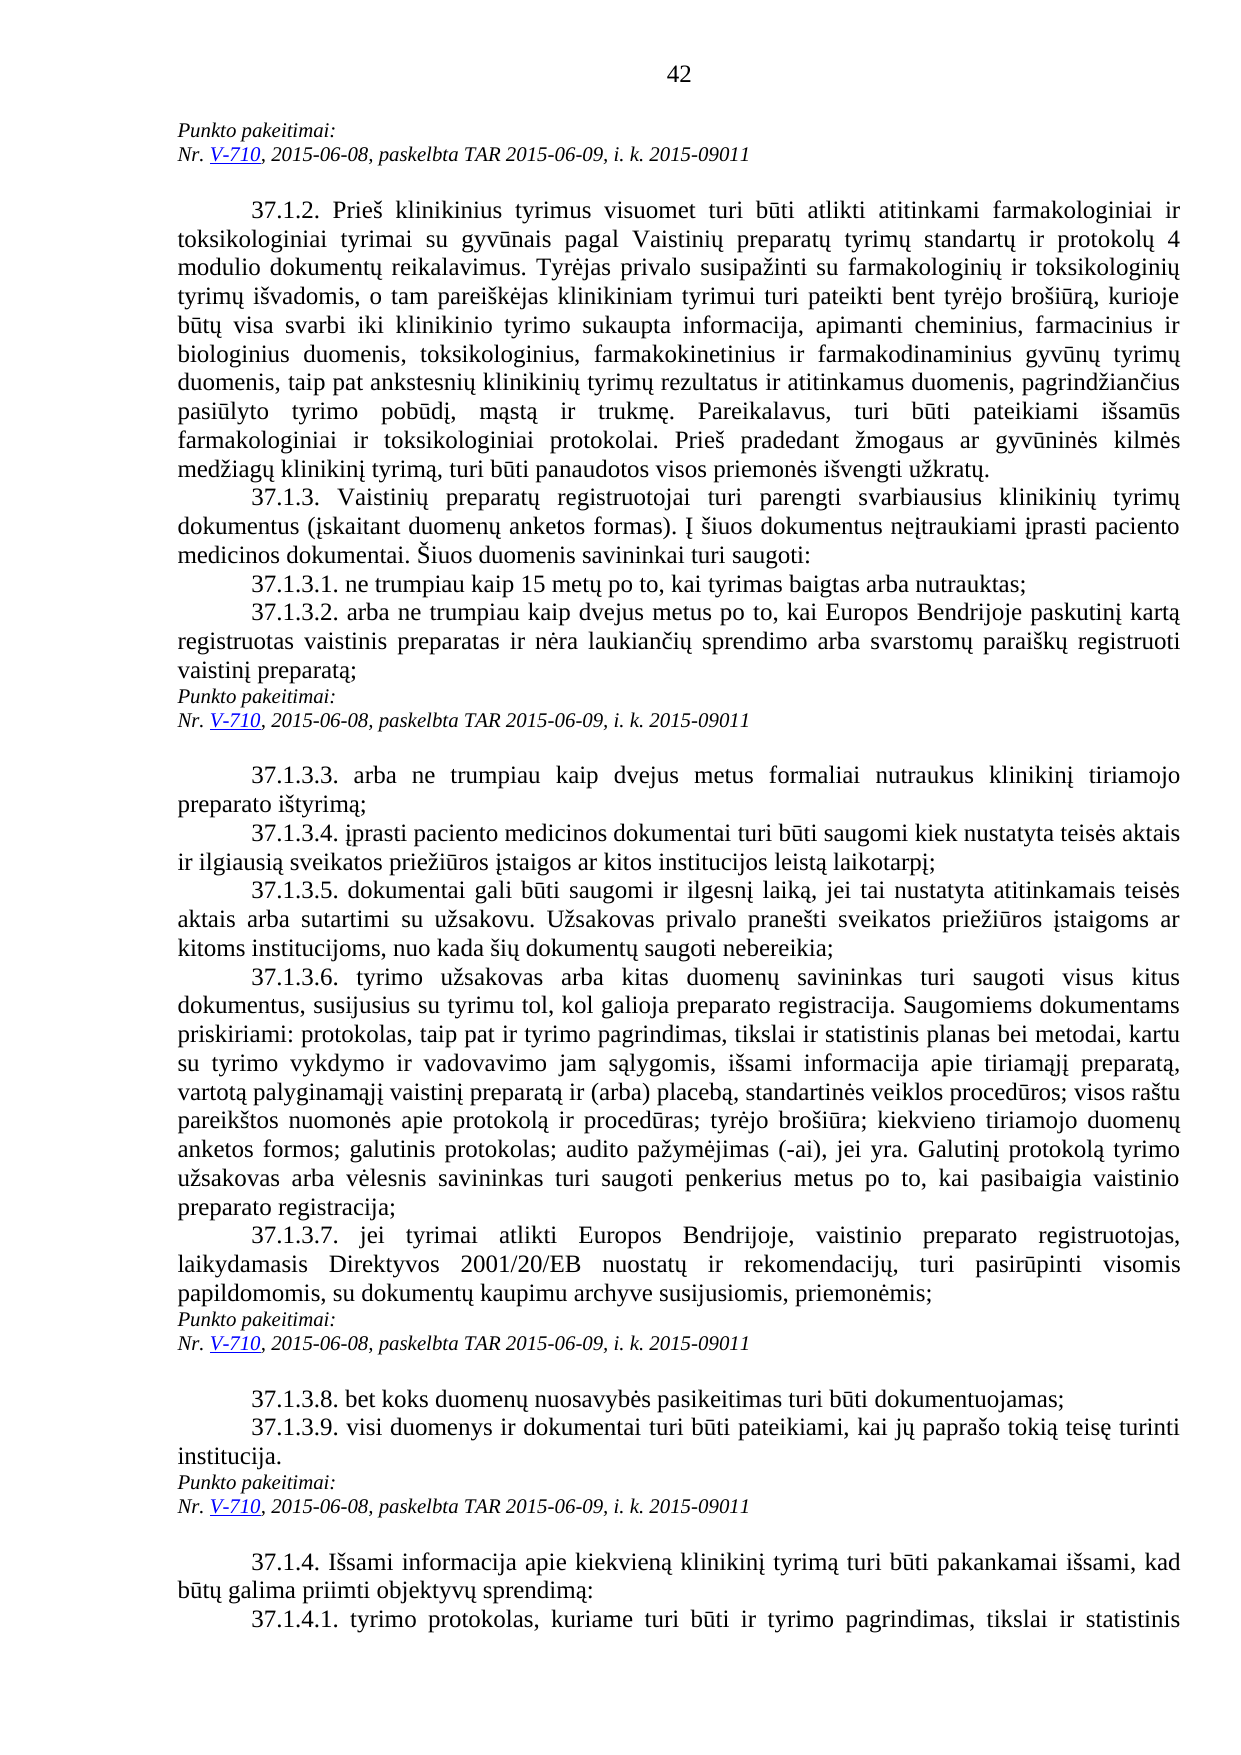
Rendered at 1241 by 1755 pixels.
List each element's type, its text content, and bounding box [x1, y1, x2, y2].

text Punkto pakeitimai: [177, 684, 1181, 708]
text 37.1.2. Prieš klinikinius tyrimus visuomet turi būti atlikti atitinkami farmakologiniai ir toksikologiniai tyrimai su gyvūnais pagal Vaistinių preparatų tyrimų standartų ir protokolų 4 modulio dokumentų reikalavimus. Tyrėjas privalo susipažinti su farmakologinių ir toksikologinių tyrimų išvadomis, o tam pareiškėjas klinikiniam tyrimui turi pateikti bent tyrėjo brošiūrą, kurioje būtų visa svarbi iki klinikinio tyrimo sukaupta informacija, apimanti cheminius, farmacinius ir biologinius duomenis, toksikologinius, farmakokinetinius ir farmakodinaminius gyvūnų tyrimų duomenis, taip pat ankstesnių klinikinių tyrimų rezultatus ir atitinkamus duomenis, pagrindžiančius pasiūlyto tyrimo pobūdį, mąstą ir trukmę. Pareikalavus, turi būti pateikiami išsamūs farmakologiniai ir toksikologiniai protokolai. Prieš pradedant žmogaus ar gyvūninės kilmės medžiagų klinikinį tyrimą, turi būti panaudotos visos priemonės išvengti užkratų. [177, 195, 1181, 482]
text 37.1.3.5. dokumentai gali būti saugomi ir ilgesnį laiką, jei tai nustatyta atitinkamais teisės aktais arba sutartimi su užsakovu. Užsakovas privalo pranešti sveikatos priežiūros įstaigoms ar kitoms institucijoms, nuo kada šių dokumentų saugoti nebereikia; [177, 876, 1181, 962]
text Punkto pakeitimai: [177, 1470, 1181, 1494]
text 37.1.4.1. tyrimo protokolas, kuriame turi būti ir tyrimo pagrindimas, tikslai ir statistinis [177, 1604, 1181, 1633]
text 37.1.3.7. jei tyrimai atlikti Europos Bendrijoje, vaistinio preparato registruotojas, laikydamasis Direktyvos 2001/20/EB nuostatų ir rekomendacijų, turi pasirūpinti visomis papildomomis, su dokumentų kaupimu archyve susijusiomis, priemonėmis; [177, 1221, 1181, 1307]
text 37.1.3.2. arba ne trumpiau kaip dvejus metus po to, kai Europos Bendrijoje paskutinį kartą registruotas vaistinis preparatas ir nėra laukiančių sprendimo arba svarstomų paraiškų registruoti vaistinį preparatą; [177, 597, 1181, 684]
text Punkto pakeitimai: [177, 1307, 1181, 1331]
text 37.1.3. Vaistinių preparatų registruotojai turi parengti svarbiausius klinikinių tyrimų dokumentus (įskaitant duomenų anketos formas). Į šiuos dokumentus neįtraukiami įprasti paciento medicinos dokumentai. Šiuos duomenis savininkai turi saugoti: [177, 482, 1181, 569]
text Nr. V-710, 2015-06-08, paskelbta TAR 2015-06-09, i. k. 2015-09011 [177, 708, 1181, 732]
text 37.1.3.1. ne trumpiau kaip 15 metų po to, kai tyrimas baigtas arba nutrauktas; [177, 569, 1181, 597]
text 37.1.3.3. arba ne trumpiau kaip dvejus metus formaliai nutraukus klinikinį tiriamojo preparato ištyrimą; [177, 761, 1181, 818]
text Nr. V-710, 2015-06-08, paskelbta TAR 2015-06-09, i. k. 2015-09011 [177, 1331, 1181, 1355]
text 37.1.3.8. bet koks duomenų nuosavybės pasikeitimas turi būti dokumentuojamas; [177, 1384, 1181, 1412]
text 37.1.3.6. tyrimo užsakovas arba kitas duomenų savininkas turi saugoti visus kitus dokumentus, susijusius su tyrimu tol, kol galioja preparato registracija. Saugomiems dokumentams priskiriami: protokolas, taip pat ir tyrimo pagrindimas, tikslai ir statistinis planas bei metodai, kartu su tyrimo vykdymo ir vadovavimo jam sąlygomis, išsami informacija apie tiriamąjį preparatą, vartotą palyginamąjį vaistinį preparatą ir (arba) placebą, standartinės veiklos procedūros; visos raštu pareikštos nuomonės apie protokolą ir procedūras; tyrėjo brošiūra; kiekvieno tiriamojo duomenų anketos formos; galutinis protokolas; audito pažymėjimas (-ai), jei yra. Galutinį protokolą tyrimo užsakovas arba vėlesnis savininkas turi saugoti penkerius metus po to, kai pasibaigia vaistinio preparato registracija; [177, 962, 1181, 1221]
text 37.1.3.4. įprasti paciento medicinos dokumentai turi būti saugomi kiek nustatyta teisės aktais ir ilgiausią sveikatos priežiūros įstaigos ar kitos institucijos leistą laikotarpį; [177, 818, 1181, 876]
text Nr. V-710, 2015-06-08, paskelbta TAR 2015-06-09, i. k. 2015-09011 [177, 1494, 1181, 1518]
text Nr. V-710, 2015-06-08, paskelbta TAR 2015-06-09, i. k. 2015-09011 [177, 142, 1181, 166]
text 37.1.4. Išsami informacija apie kiekvieną klinikinį tyrimą turi būti pakankamai išsami, kad būtų galima priimti objektyvų sprendimą: [177, 1547, 1181, 1604]
text 37.1.3.9. visi duomenys ir dokumentai turi būti pateikiami, kai jų paprašo tokią teisę turinti institucija. [177, 1412, 1181, 1470]
text Punkto pakeitimai: [177, 118, 1181, 142]
